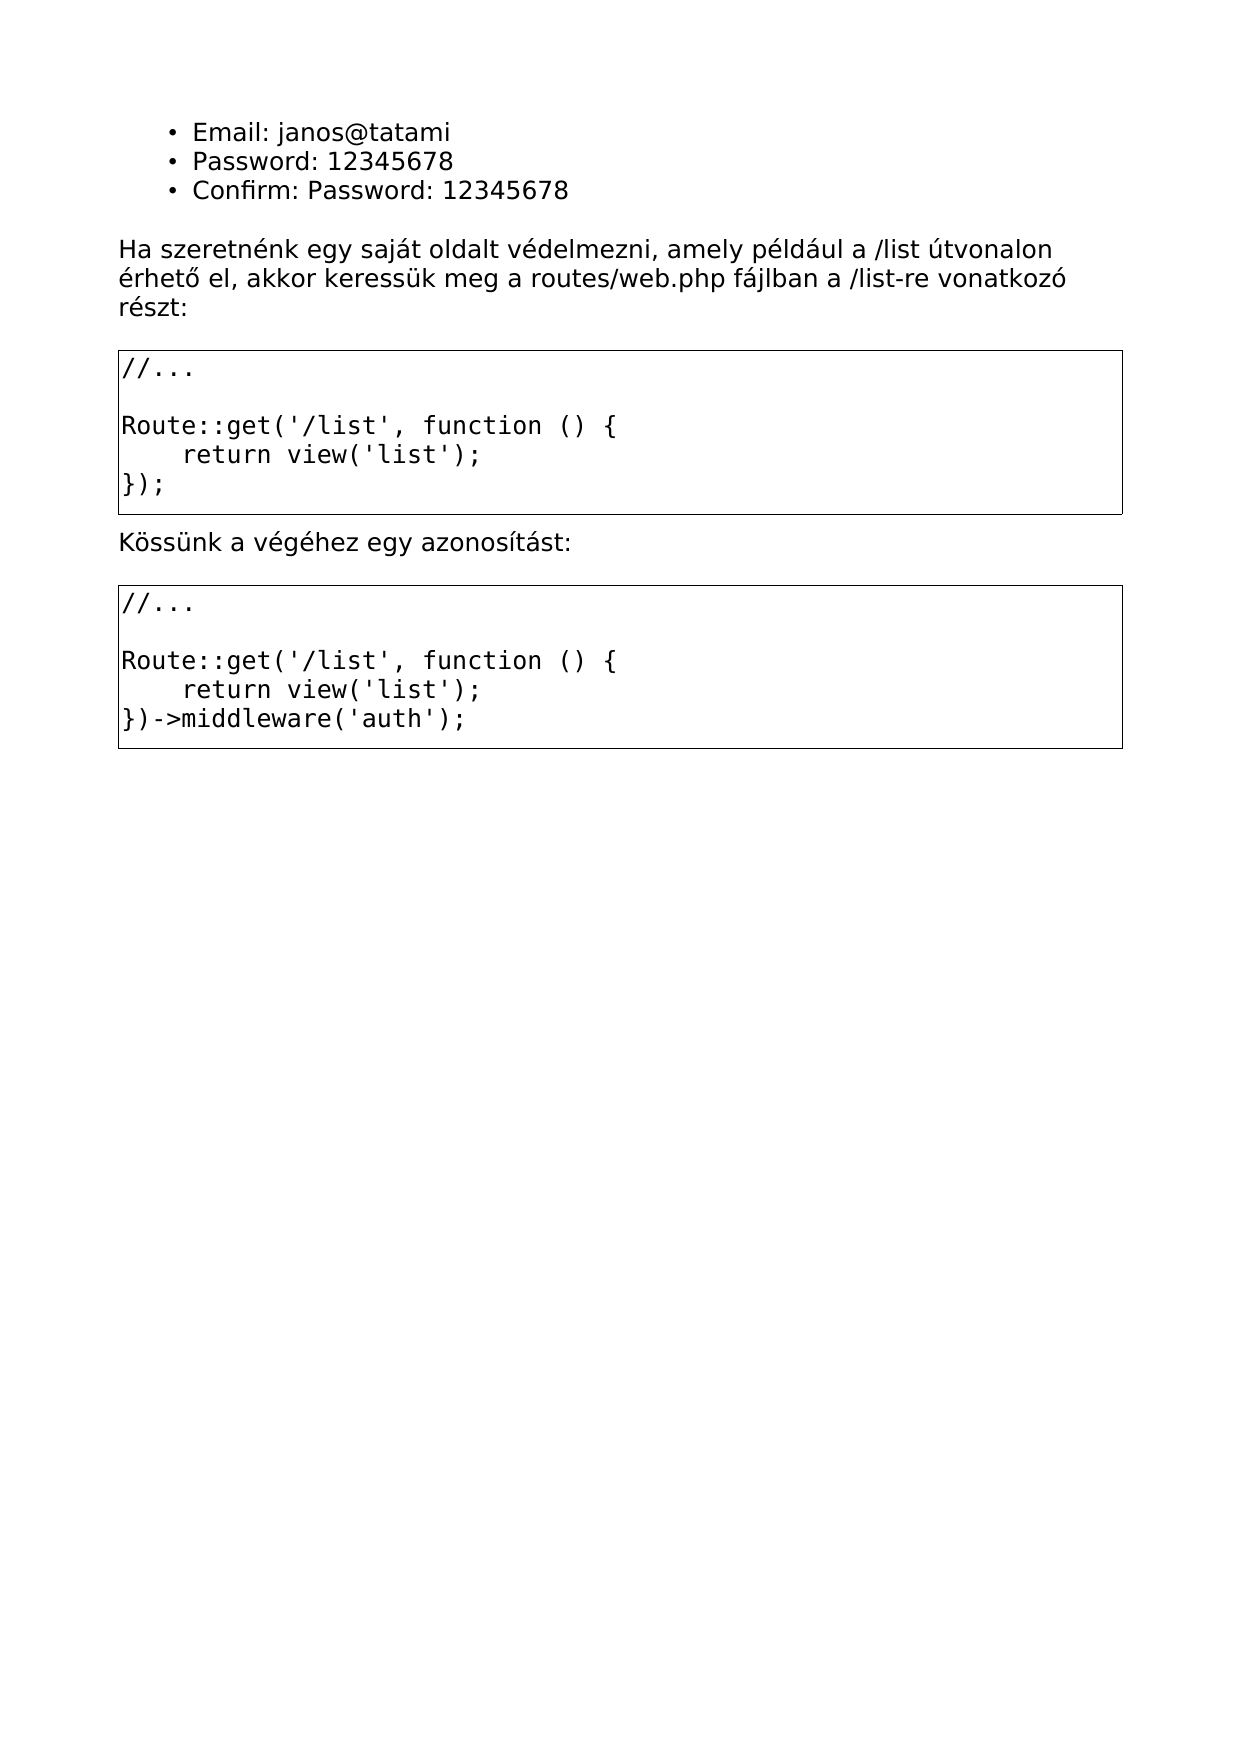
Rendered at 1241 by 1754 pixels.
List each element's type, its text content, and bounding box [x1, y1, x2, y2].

table_header //... Route::get('/list', function () { return view('list'); })->middleware('auth'); [119, 586, 1122, 748]
list Confirm: Password: 12345678 [177, 176, 1122, 206]
text Ha szeretnénk egy saját oldalt védelmezni, amely például a /list útvonalon érhető el, akkor keressük meg a routes/web.php fájlban a /list-re vonatkozó részt: [118, 235, 1122, 323]
text Kössünk a végéhez egy azonosítást: [118, 528, 1122, 557]
list Email: janos@tatami [177, 118, 1122, 147]
table_header //... Route::get('/list', function () { return view('list'); }); [119, 351, 1122, 513]
list Password: 12345678 [177, 147, 1122, 176]
